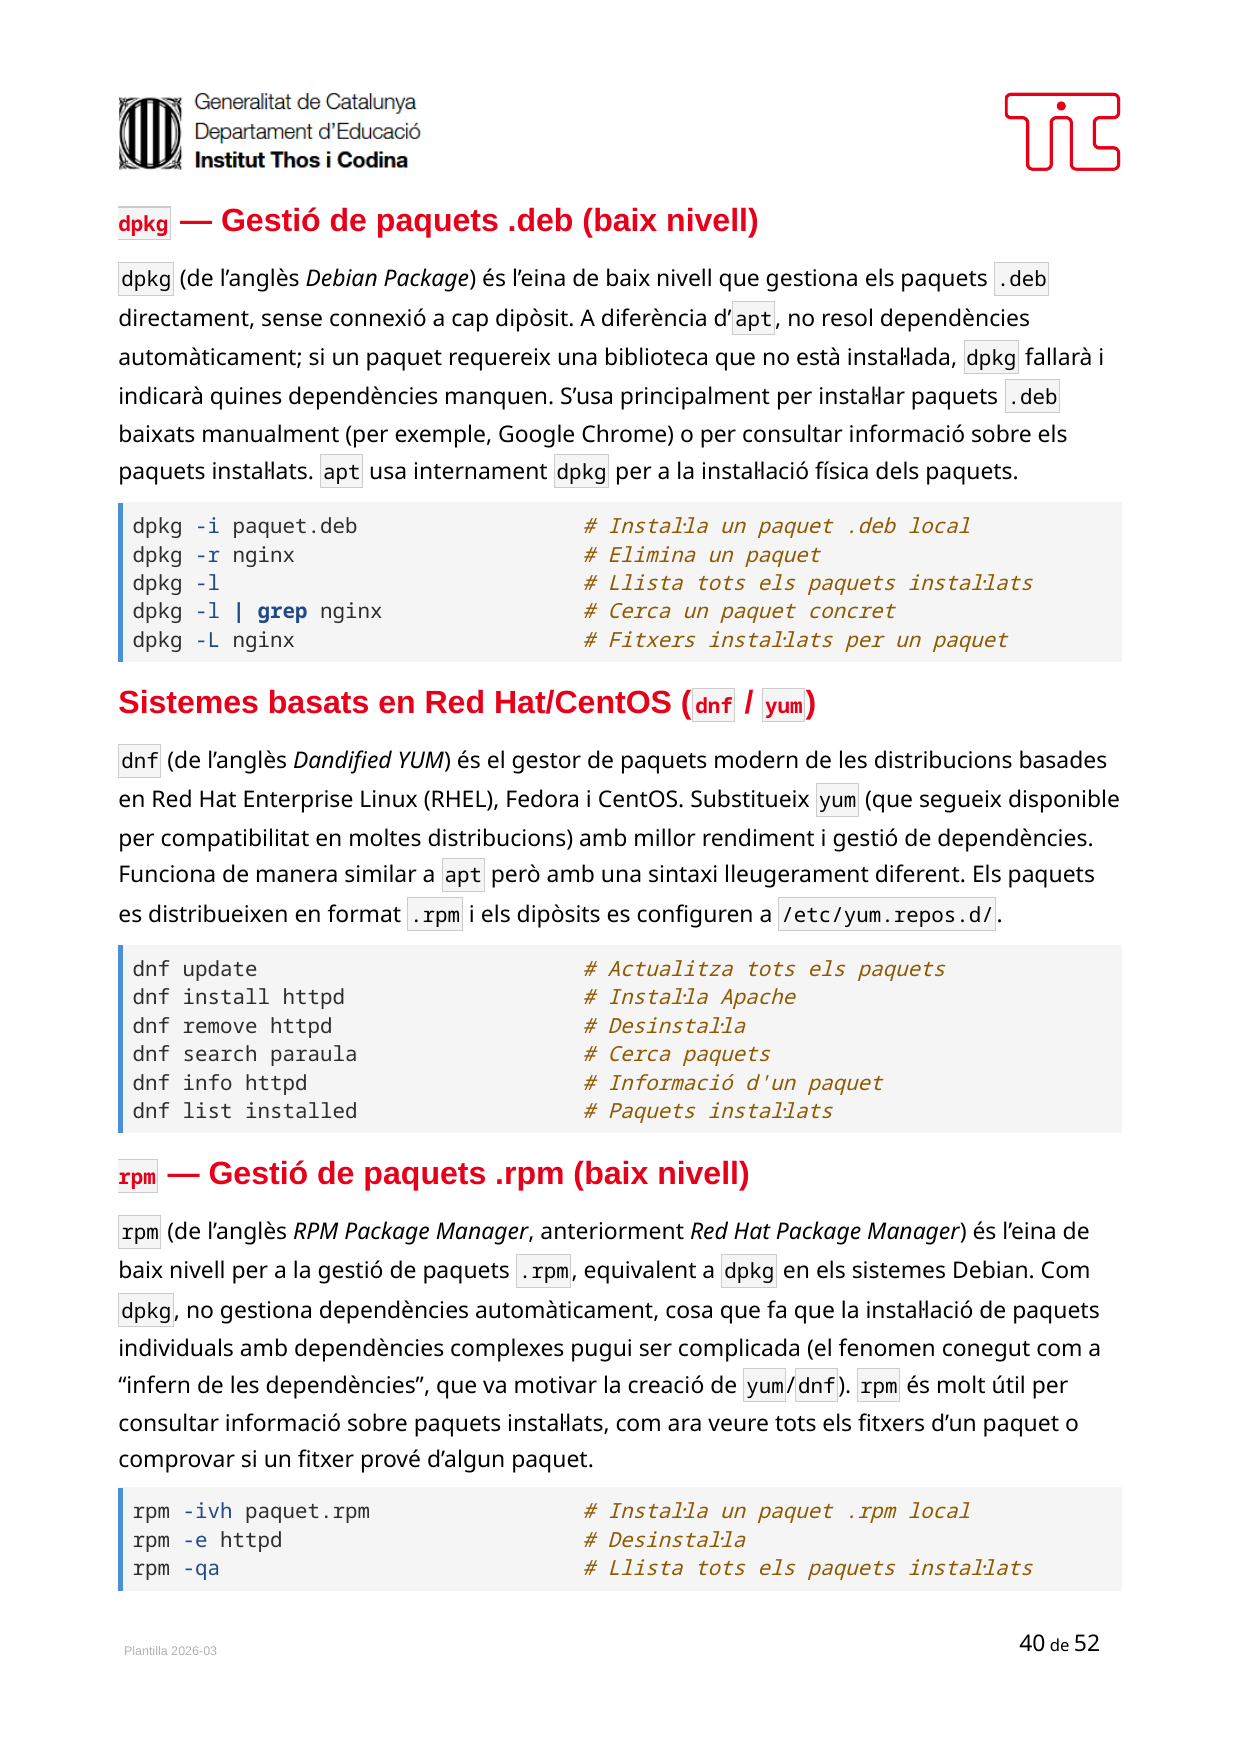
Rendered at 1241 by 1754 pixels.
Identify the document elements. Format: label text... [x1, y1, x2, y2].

text dpkg (de l’anglès Debian Package) és l’eina de baix nivell que gestiona els paquets .deb directament, sense connexió a cap dipòsit. A diferència d’apt, no resol dependències automàticament; si un paquet requereix una biblioteca que no està instal·lada, dpkg fallarà i indicarà quines dependències manquen. S’usa principalment per instal·lar paquets .deb baixats manualment (per exemple, Google Chrome) o per consultar informació sobre els paquets instal·lats. apt usa internament dpkg per a la instal·lació física dels paquets. [118, 262, 1122, 488]
text dpkg -i paquet.deb # Instal·la un paquet .deb local [118, 502, 1122, 540]
subtitle dpkg — Gestió de paquets .deb (baix nivell) [118, 201, 1122, 240]
text dnf list installed # Paquets instal·lats [123, 1096, 1122, 1133]
subtitle Sistemes basats en Red Hat/CentOS (dnf / yum) [118, 683, 1122, 722]
text dnf install httpd # Instal·la Apache [123, 982, 1122, 1011]
text dpkg -l | grep nginx # Cerca un paquet concret [123, 597, 1122, 625]
text dpkg -L nginx # Fitxers instal·lats per un paquet [123, 625, 1122, 662]
picture [1004, 92, 1123, 171]
text dnf (de l’anglès Dandified YUM) és el gestor de paquets modern de les distribucions basades en Red Hat Enterprise Linux (RHEL), Fedora i CentOS. Substitueix yum (que segueix disponible per compatibilitat en moltes distribucions) amb millor rendiment i gestió de dependències. Funciona de manera similar a apt però amb una sintaxi lleugerament diferent. Els paquets es distribueixen en format .rpm i els dipòsits es configuren a /etc/yum.repos.d/. [118, 743, 1122, 931]
subtitle rpm — Gestió de paquets .rpm (baix nivell) [118, 1154, 1122, 1193]
text dnf remove httpd # Desinstal·la [123, 1011, 1122, 1039]
text dnf info httpd # Informació d'un paquet [123, 1068, 1122, 1096]
picture [118, 92, 422, 171]
text rpm -e httpd # Desinstal·la [123, 1525, 1122, 1553]
text rpm -ivh paquet.rpm # Instal·la un paquet .rpm local [118, 1487, 1122, 1525]
text dnf search paraula # Cerca paquets [123, 1039, 1122, 1068]
text rpm (de l’anglès RPM Package Manager, anteriorment Red Hat Package Manager) és l’eina de baix nivell per a la gestió de paquets .rpm, equivalent a dpkg en els sistemes Debian. Com dpkg, no gestiona dependències automàticament, cosa que fa que la instal·lació de paquets individuals amb dependències complexes pugui ser complicada (el fenomen conegut com a “infern de les dependències”, que va motivar la creació de yum/dnf). rpm és molt útil per consultar informació sobre paquets instal·lats, com ara veure tots els fitxers d’un paquet o comprovar si un fitxer prové d’algun paquet. [118, 1214, 1122, 1474]
text dpkg -l # Llista tots els paquets instal·lats [123, 568, 1122, 597]
text rpm -qa # Llista tots els paquets instal·lats [123, 1553, 1122, 1591]
text dnf update # Actualitza tots els paquets [123, 945, 1122, 982]
text dpkg -r nginx # Elimina un paquet [123, 540, 1122, 568]
